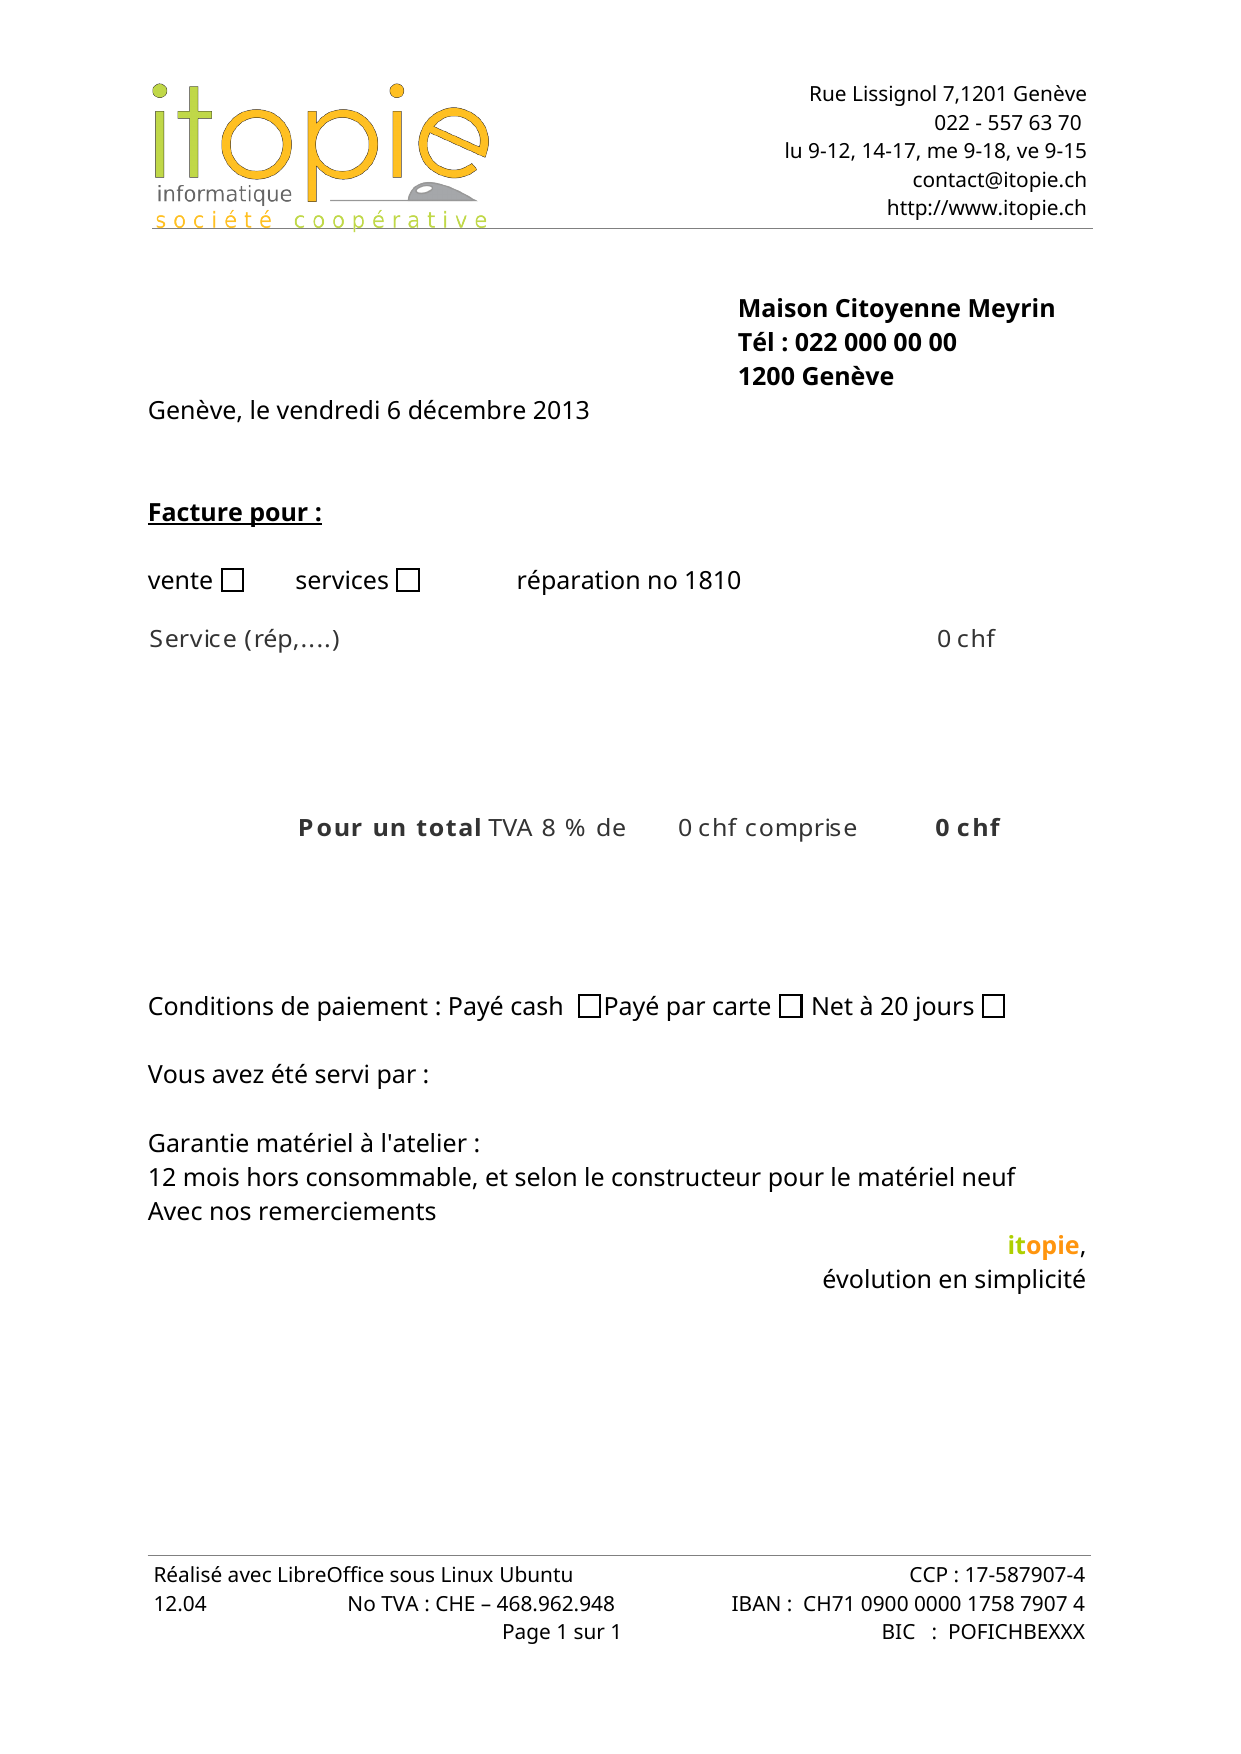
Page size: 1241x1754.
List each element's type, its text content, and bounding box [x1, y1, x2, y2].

text 12 mois hors consommable, et selon le constructeur pour le matériel neuf [148, 1159, 1093, 1193]
text Conditions de paiement : Payé cash Payé par carte Net à 20 jours [148, 989, 1093, 1023]
text vente services réparation no 1810 [148, 563, 1093, 597]
text itopie, [148, 1227, 1093, 1262]
text Vous avez été servi par : [148, 1057, 1093, 1091]
text Tél : 022 000 00 00 [148, 324, 1093, 358]
text Garantie matériel à l'atelier : [148, 1125, 1093, 1159]
text Maison Citoyenne Meyrin [148, 290, 1093, 324]
picture [138, 72, 500, 244]
text Facture pour : [148, 495, 1093, 529]
text 1200 Genève [148, 358, 1093, 392]
text Genève, le vendredi 6 décembre 2013 [148, 392, 1093, 427]
text évolution en simplicité [148, 1262, 1093, 1296]
text Avec nos remerciements [148, 1193, 1093, 1227]
